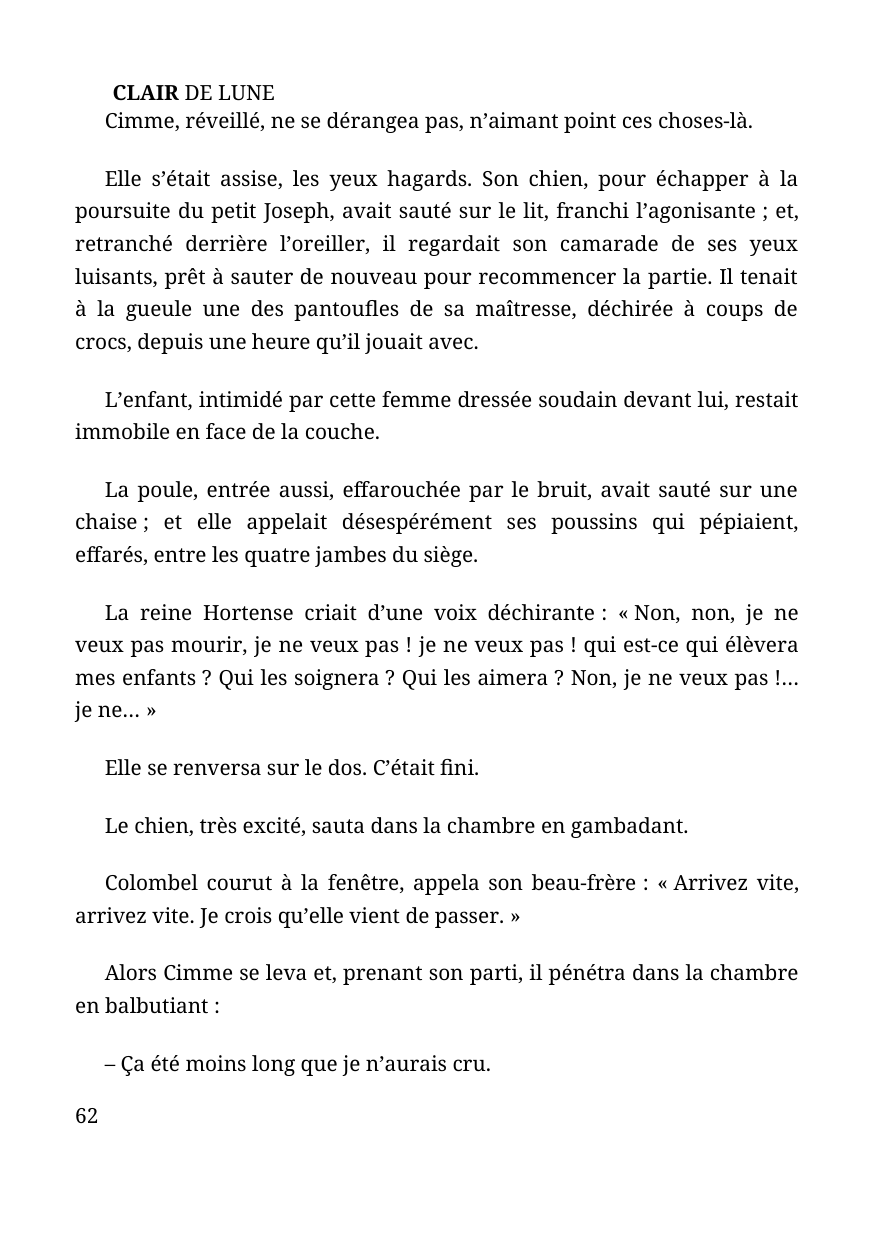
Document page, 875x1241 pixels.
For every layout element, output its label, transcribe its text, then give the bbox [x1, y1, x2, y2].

text Cimme, réveillé, ne se dérangea pas, n’aimant point ces choses-là. [75, 106, 799, 135]
text Colombel courut à la fenêtre, appela son beau-frère : « Arrivez vite, arrivez vite. Je crois qu’elle vient de passer. » [75, 868, 799, 929]
text Elle s’était assise, les yeux hagards. Son chien, pour échapper à la poursuite du petit Joseph, avait sauté sur le lit, franchi l’agonisante ; et, retranché derrière l’oreiller, il regardait son camarade de ses yeux luisants, prêt à sauter de nouveau pour recommencer la partie. Il tenait à la gueule une des pantoufles de sa maîtresse, déchirée à coups de crocs, depuis une heure qu’il jouait avec. [75, 164, 799, 356]
text Alors Cimme se leva et, prenant son parti, il pénétra dans la chambre en balbutiant : [75, 958, 799, 1019]
text La poule, entrée aussi, effarouchée par le bruit, avait sauté sur une chaise ; et elle appelait désespérément ses poussins qui pépiaient, effarés, entre les quatre jambes du siège. [75, 475, 799, 568]
text L’enfant, intimidé par cette femme dressée soudain devant lui, restait immobile en face de la couche. [75, 385, 799, 446]
text – Ça été moins long que je n’aurais cru. [75, 1049, 799, 1077]
text La reine Hortense criait d’une voix déchirante : « Non, non, je ne veux pas mourir, je ne veux pas ! je ne veux pas ! qui est-ce qui élèvera mes enfants ? Qui les soignera ? Qui les aimera ? Non, je ne veux pas !… je ne… » [75, 598, 799, 724]
text Elle se renversa sur le dos. C’était fini. [75, 753, 799, 782]
text Le chien, très excité, sauta dans la chambre en gambadant. [75, 811, 799, 839]
